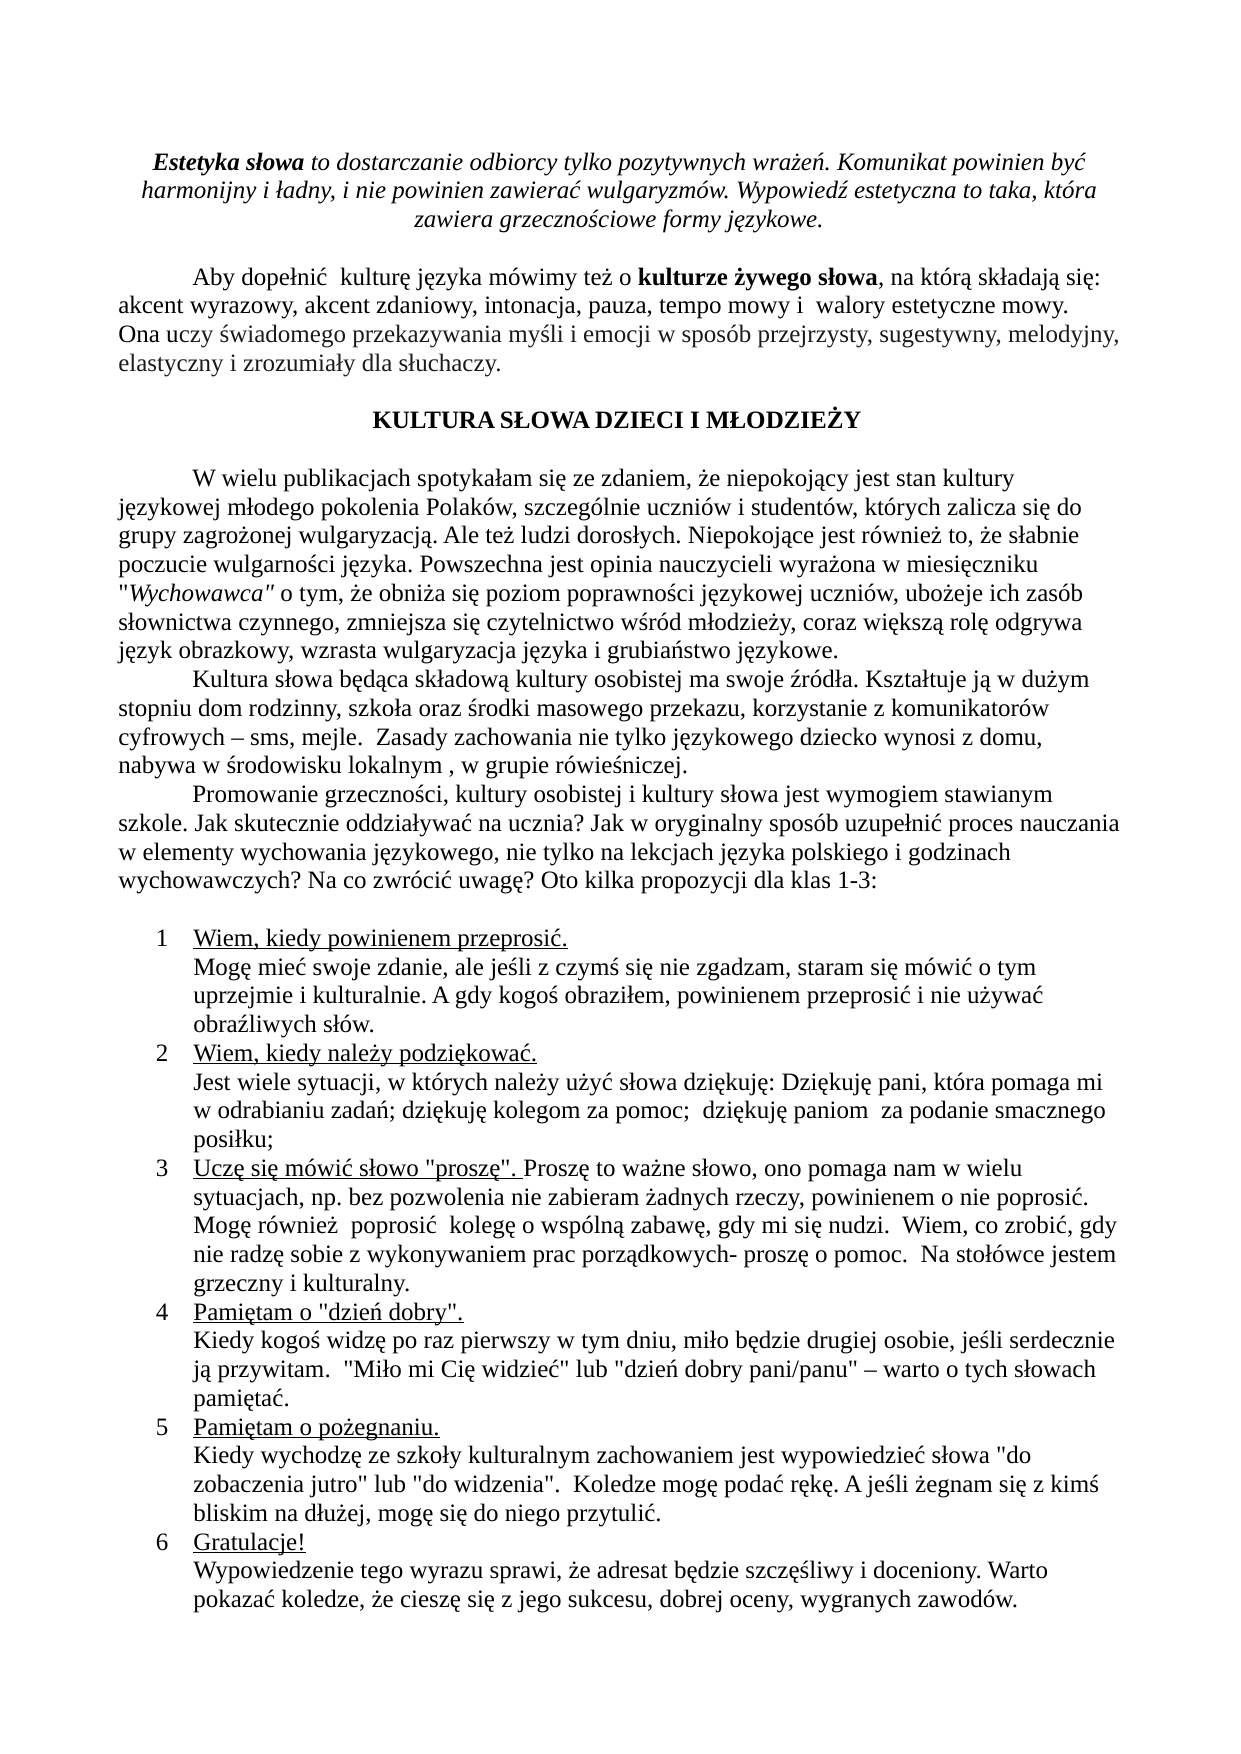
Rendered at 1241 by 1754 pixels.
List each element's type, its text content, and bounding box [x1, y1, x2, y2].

text Jest wiele sytuacji, w których należy użyć słowa dziękuję: Dziękuję pani, która pomaga mi w odrabianiu zadań; dziękuję kolegom za pomoc; dziękuję paniom za podanie smacznego posiłku; [193, 1067, 1122, 1153]
list Wiem, kiedy należy podziękować. [156, 1038, 1122, 1067]
text Mogę mieć swoje zdanie, ale jeśli z czymś się nie zgadzam, staram się mówić o tym uprzejmie i kulturalnie. A gdy kogoś obraziłem, powinienem przeprosić i nie używać obraźliwych słów. [193, 952, 1122, 1038]
list Pamiętam o "dzień dobry". [156, 1297, 1122, 1326]
list Gratulacje! [156, 1527, 1122, 1556]
list Wiem, kiedy powinienem przeprosić. [156, 923, 1122, 952]
text KULTURA SŁOWA DZIECI I MŁODZIEŻY [118, 406, 1122, 434]
text Aby dopełnić kulturę języka mówimy też o kulturze żywego słowa, na którą składają się: akcent wyrazowy, akcent zdaniowy, intonacja, pauza, tempo mowy i walory estetyczne mowy. Ona uczy świadomego przekazywania myśli i emocji w sposób przejrzysty, sugestywny, melodyjny, elastyczny i zrozumiały dla słuchaczy. [118, 262, 1122, 377]
text Kultura słowa będąca składową kultury osobistej ma swoje źródła. Kształtuje ją w dużym stopniu dom rodzinny, szkoła oraz środki masowego przekazu, korzystanie z komunikatorów cyfrowych – sms, mejle. Zasady zachowania nie tylko językowego dziecko wynosi z domu, nabywa w środowisku lokalnym , w grupie rówieśniczej. [118, 664, 1122, 779]
text W wielu publikacjach spotykałam się ze zdaniem, że niepokojący jest stan kultury językowej młodego pokolenia Polaków, szczególnie uczniów i studentów, których zalicza się do grupy zagrożonej wulgaryzacją. Ale też ludzi dorosłych. Niepokojące jest również to, że słabnie poczucie wulgarności języka. Powszechna jest opinia nauczycieli wyrażona w miesięczniku "Wychowawca" o tym, że obniża się poziom poprawności językowej uczniów, ubożeje ich zasób słownictwa czynnego, zmniejsza się czytelnictwo wśród młodzieży, coraz większą rolę odgrywa język obrazkowy, wzrasta wulgaryzacja języka i grubiaństwo językowe. [118, 463, 1122, 664]
text Wypowiedzenie tego wyrazu sprawi, że adresat będzie szczęśliwy i doceniony. Warto pokazać koledze, że cieszę się z jego sukcesu, dobrej oceny, wygranych zawodów. [193, 1556, 1122, 1613]
text Estetyka słowa to dostarczanie odbiorcy tylko pozytywnych wrażeń. Komunikat powinien być harmonijny i ładny, i nie powinien zawierać wulgaryzmów. Wypowiedź estetyczna to taka, która zawiera grzecznościowe formy językowe. [118, 147, 1122, 233]
text Kiedy kogoś widzę po raz pierwszy w tym dniu, miło będzie drugiej osobie, jeśli serdecznie ją przywitam. "Miło mi Cię widzieć" lub "dzień dobry pani/panu" – warto o tych słowach pamiętać. [193, 1326, 1122, 1412]
text Promowanie grzeczności, kultury osobistej i kultury słowa jest wymogiem stawianym szkole. Jak skutecznie oddziaływać na ucznia? Jak w oryginalny sposób uzupełnić proces nauczania w elementy wychowania językowego, nie tylko na lekcjach języka polskiego i godzinach wychowawczych? Na co zwrócić uwagę? Oto kilka propozycji dla klas 1-3: [118, 779, 1122, 894]
list Pamiętam o pożegnaniu. [156, 1412, 1122, 1441]
list Uczę się mówić słowo "proszę". Proszę to ważne słowo, ono pomaga nam w wielu sytuacjach, np. bez pozwolenia nie zabieram żadnych rzeczy, powinienem o nie poprosić. Mogę również poprosić kolegę o wspólną zabawę, gdy mi się nudzi. Wiem, co zrobić, gdy nie radzę sobie z wykonywaniem prac porządkowych- proszę o pomoc. Na stołówce jestem grzeczny i kulturalny. [156, 1153, 1122, 1297]
text Kiedy wychodzę ze szkoły kulturalnym zachowaniem jest wypowiedzieć słowa "do zobaczenia jutro" lub "do widzenia". Koledze mogę podać rękę. A jeśli żegnam się z kimś bliskim na dłużej, mogę się do niego przytulić. [193, 1441, 1122, 1527]
